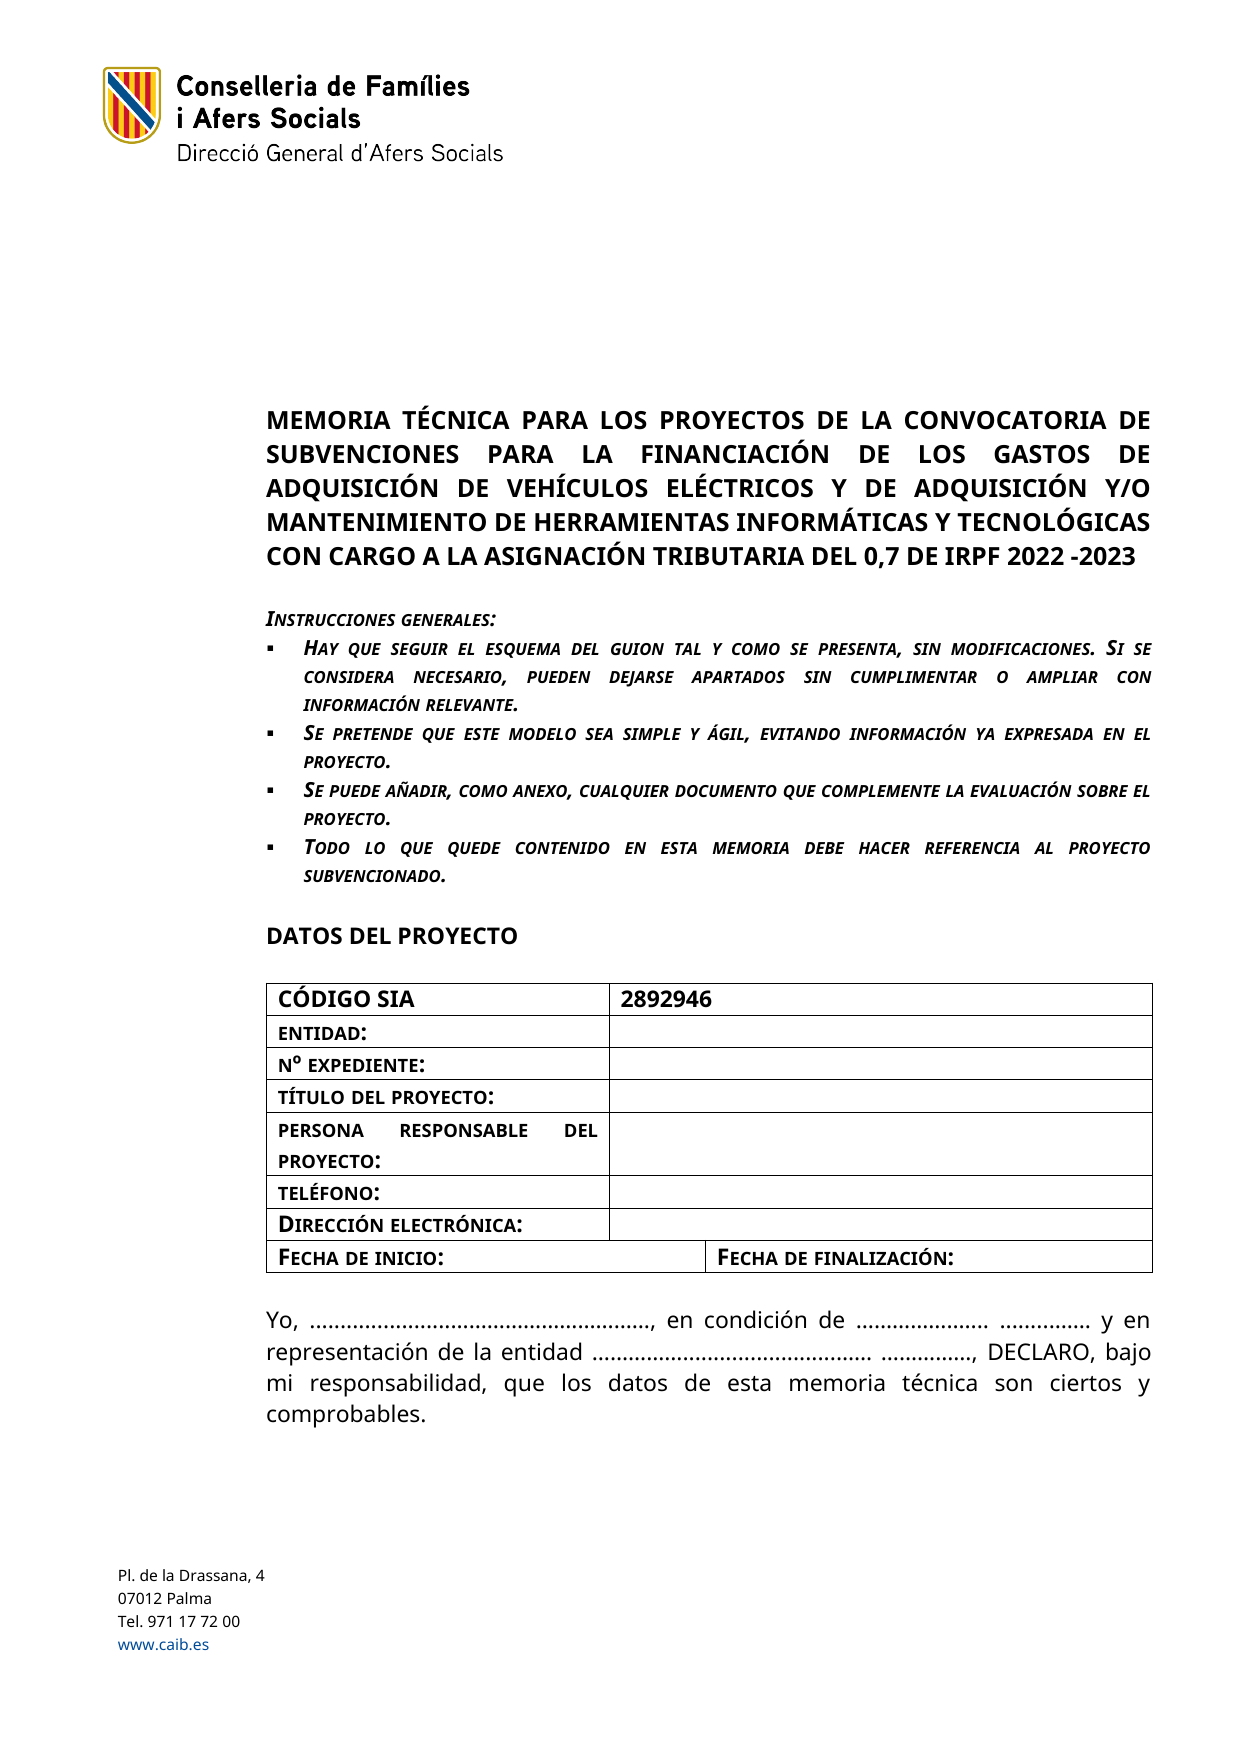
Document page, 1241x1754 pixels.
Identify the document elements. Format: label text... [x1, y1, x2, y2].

table_cell teléfono: [267, 1176, 609, 1207]
table_cell [610, 1209, 1152, 1240]
table_cell [610, 1176, 1152, 1207]
list Todo lo que quede contenido en esta memoria debe hacer referencia al proyecto subvencionado. [266, 832, 1152, 889]
table_header 2892946 [610, 984, 1152, 1015]
text Yo, .......................……………………………, en condición de ……………….... .........…… y en representación de la entidad …………….........................…… ……………, Declaro, bajo mi responsabilidad, que los datos de esta memoria técnica son ciertos y comprobables. [266, 1304, 1152, 1429]
table_cell Dirección electrónica: [267, 1209, 609, 1240]
table_cell [610, 1048, 1152, 1079]
table_cell Fecha de inicio: [267, 1241, 705, 1272]
text DATOS DEL PROYECTO [266, 920, 1152, 951]
table_cell [610, 1016, 1152, 1047]
list Se pretende que este modelo sea simple y ágil, evitando información ya expresada en el proyecto. [266, 718, 1152, 775]
table_header CÓDIGO SIA [267, 984, 609, 1015]
table_cell nº expediente: [267, 1048, 609, 1079]
text MEMORIA TÉCNICA PARA LOS PROYECTOS DE LA CONVOCATORIA DE SUBVENCIONES PARA LA FINANCIACIÓN DE LOS GASTOS DE ADQUISICIÓN DE VEHÍCULOS ELÉCTRICOS Y DE ADQUISICIÓN Y/O MANTENIMIENTO DE HERRAMIENTAS INFORMÁTICAS Y TECNOLÓGICAS CON CARGO A LA ASIGNACIÓN TRIBUTARIA DEL 0,7 DE IRPF 2022 -2023 [266, 403, 1152, 573]
table_cell título del proyecto: [267, 1080, 609, 1112]
text Instrucciones generales: [266, 604, 1152, 633]
table_cell persona responsable del proyecto: [267, 1113, 609, 1175]
table_cell Fecha de finalización: [706, 1241, 1152, 1272]
list Hay que seguir el esquema del guion tal y como se presenta, sin modificaciones. Si se considera necesario, pueden dejarse apartados sin cumplimentar o ampliar con información relevante. [266, 633, 1152, 718]
table_cell entidad: [267, 1016, 609, 1047]
picture [92, 56, 513, 172]
table_cell [610, 1080, 1152, 1112]
list Se puede añadir, como anexo, cualquier documento que complemente la evaluación sobre el proyecto. [266, 775, 1152, 832]
table_cell [610, 1113, 1152, 1175]
